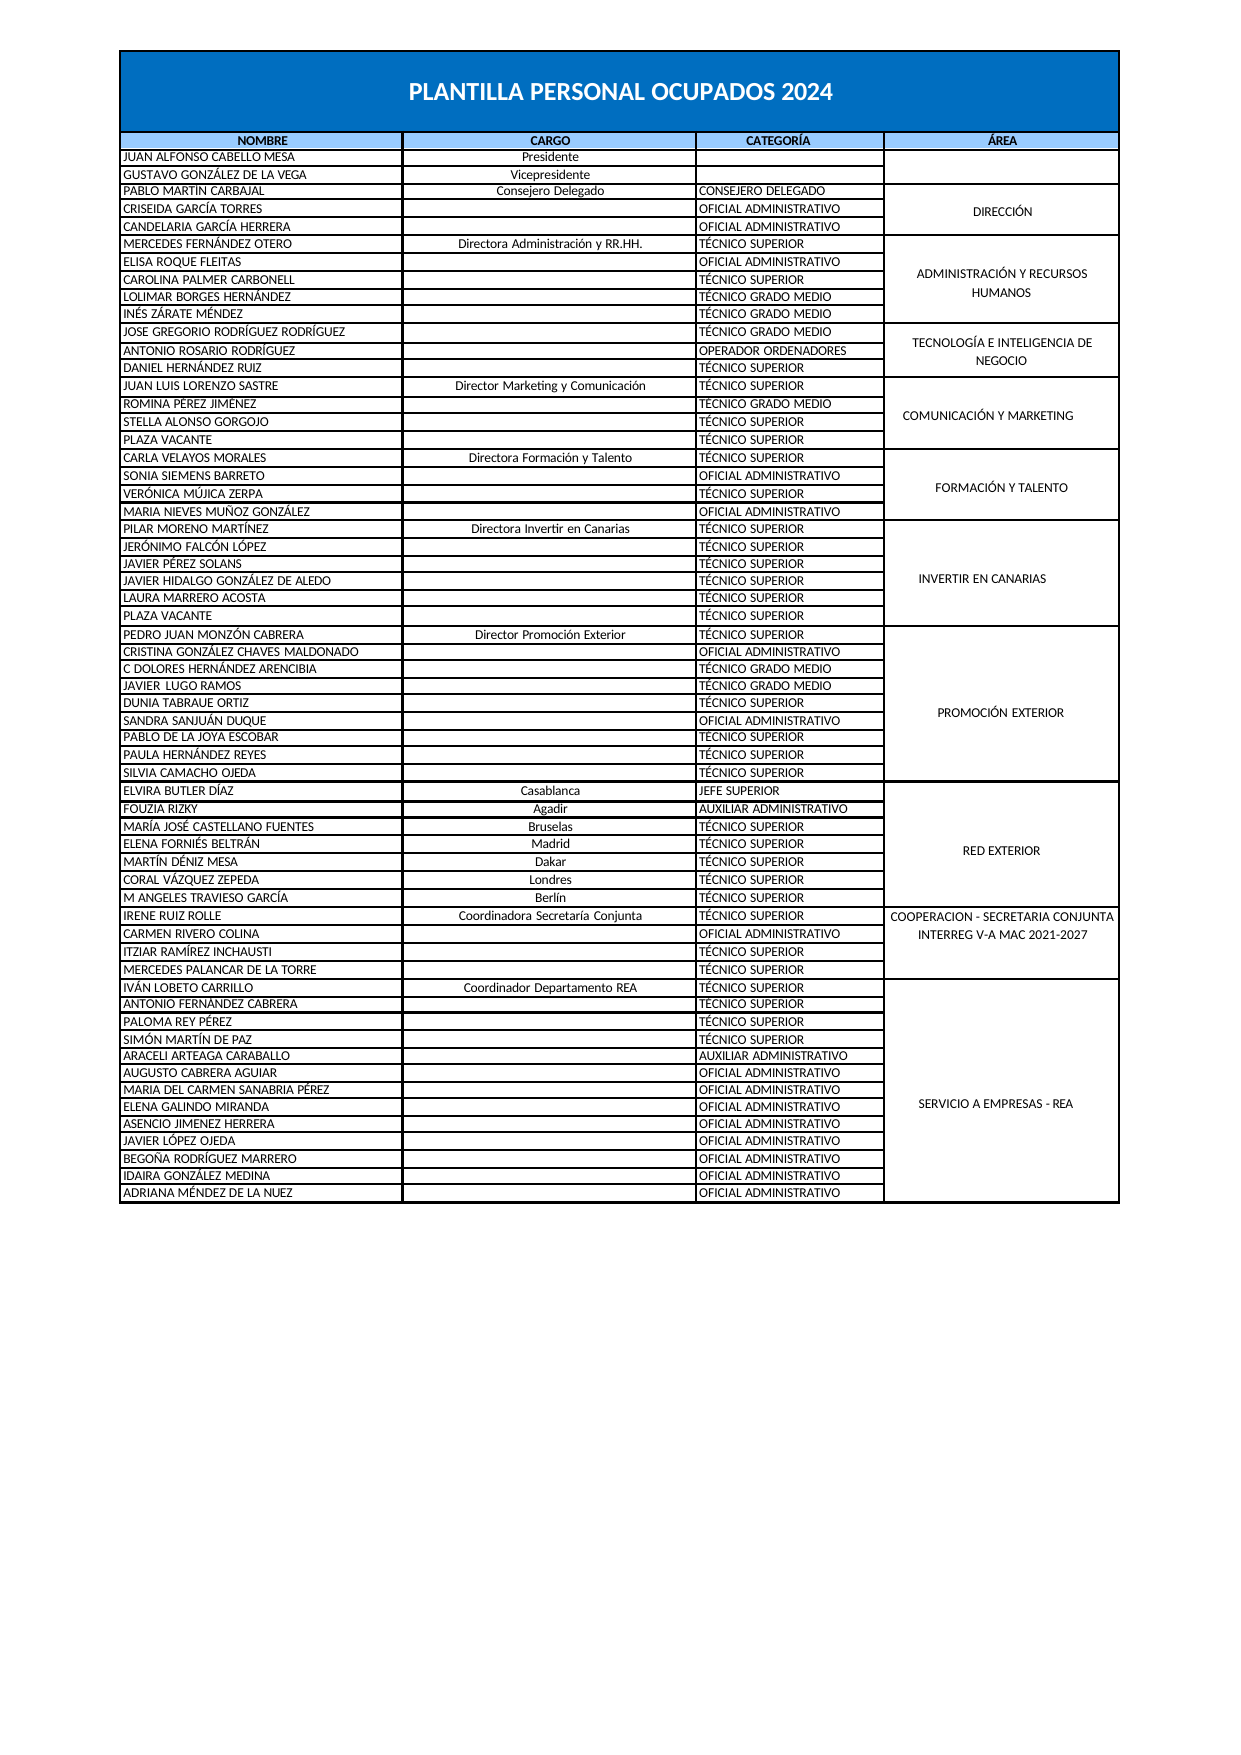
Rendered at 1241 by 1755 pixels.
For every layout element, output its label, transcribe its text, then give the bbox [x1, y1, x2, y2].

table_cell FOUZIA RIZKY [121, 803, 401, 816]
table_cell [404, 539, 695, 555]
table_cell [404, 998, 695, 1011]
table_cell [404, 414, 695, 430]
table_cell C DOLORES HERNÁNDEZ ARENCIBIA [121, 661, 401, 677]
table_cell OPERADOR ORDENADORES [697, 344, 883, 358]
table_cell CONSEJERO DELEGADO [697, 185, 883, 198]
table_cell ELENA GALINDO MIRANDA [121, 1099, 401, 1115]
table_cell [697, 151, 883, 164]
table_cell JUAN ALFONSO CABELLO MESA [121, 151, 401, 164]
table_cell MARIA NIEVES MUÑOZ GONZÁLEZ [121, 504, 401, 519]
table_cell [404, 747, 695, 762]
table_cell SILVIA CAMACHO OJEDA [121, 765, 401, 780]
table_cell TÉCNICO GRADO MEDIO [697, 679, 883, 693]
table_cell TÉCNICO SUPERIOR [697, 607, 883, 625]
table_cell OFICIAL ADMINISTRATIVO [697, 1099, 883, 1115]
table_cell VERÓNICA MÚJICA ZERPA [121, 486, 401, 501]
table_cell Directora Administración y RR.HH. [404, 236, 695, 252]
table_cell OFICIAL ADMINISTRATIVO [697, 1185, 883, 1201]
table_cell JAVIER LÓPEZ OJEDA [121, 1133, 401, 1149]
table_cell Londres [404, 872, 695, 888]
table_cell [404, 926, 695, 942]
table_cell CARMEN RIVERO COLINA [121, 926, 401, 942]
table_cell ITZIAR RAMÍREZ INCHAUSTI [121, 944, 401, 960]
table_cell Consejero Delegado [404, 185, 695, 198]
table_cell [404, 254, 695, 270]
table_cell Director Promoción Exterior [404, 627, 695, 643]
table_cell ELENA FORNIÉS BELTRÁN [121, 836, 401, 852]
table_cell TÉCNICO SUPERIOR [697, 378, 883, 396]
table_cell [404, 1031, 695, 1047]
table_cell [404, 765, 695, 780]
table_cell Directora Invertir en Canarias [404, 521, 695, 537]
table_cell [404, 679, 695, 693]
table_cell TÉCNICO SUPERIOR [697, 573, 883, 589]
table_cell [404, 344, 695, 358]
table_cell TÉCNICO SUPERIOR [697, 272, 883, 288]
table_cell [404, 200, 695, 216]
table_cell SERVICIO A EMPRESAS - REA [885, 980, 1118, 1201]
table_cell JERÓNIMO FALCÓN LÓPEZ [121, 539, 401, 555]
table_cell [404, 272, 695, 288]
table_cell TÉCNICO GRADO MEDIO [697, 398, 883, 412]
table_cell [404, 661, 695, 677]
table_cell AUXILIAR ADMINISTRATIVO [697, 1049, 883, 1063]
table_cell [404, 607, 695, 625]
table_cell TÉCNICO SUPERIOR [697, 836, 883, 852]
table_cell TÉCNICO SUPERIOR [697, 890, 883, 906]
table_cell [404, 1049, 695, 1063]
table_cell FORMACIÓN Y TALENTO [885, 450, 1118, 519]
table_cell [404, 504, 695, 519]
table_cell JAVIER PÉREZ SOLANS [121, 557, 401, 571]
table_cell DANIEL HERNÁNDEZ RUIZ [121, 360, 401, 376]
table_cell [404, 324, 695, 342]
table_cell ANTONIO FERNÁNDEZ CABRERA [121, 998, 401, 1011]
table_cell AUXILIAR ADMINISTRATIVO [697, 803, 883, 816]
table_cell [404, 432, 695, 448]
table_cell OFICIAL ADMINISTRATIVO [697, 254, 883, 270]
table_cell TÉCNICO SUPERIOR [697, 236, 883, 252]
table_cell TÉCNICO SUPERIOR [697, 854, 883, 870]
table_cell TÉCNICO SUPERIOR [697, 360, 883, 376]
table_cell MARIA DEL CARMEN SANABRIA PÉREZ [121, 1083, 401, 1097]
table_cell [404, 731, 695, 744]
table_cell PAULA HERNÁNDEZ REYES [121, 747, 401, 762]
table_cell OFICIAL ADMINISTRATIVO [697, 1151, 883, 1167]
table_cell [404, 962, 695, 978]
table_cell ANTONIO ROSARIO RODRÍGUEZ [121, 344, 401, 358]
table_cell Director Marketing y Comunicación [404, 378, 695, 396]
table_cell [404, 1099, 695, 1115]
table_cell Presidente [404, 151, 695, 164]
table_cell [404, 486, 695, 501]
table_cell ELISA ROQUE FLEITAS [121, 254, 401, 270]
table_cell TÉCNICO SUPERIOR [697, 414, 883, 430]
table_cell INVERTIR EN CANARIAS [885, 521, 1118, 625]
table_cell OFICIAL ADMINISTRATIVO [697, 926, 883, 942]
table_cell TÉCNICO SUPERIOR [697, 432, 883, 448]
table_cell AUGUSTO CABRERA AGUIAR [121, 1065, 401, 1081]
table_cell TÉCNICO SUPERIOR [697, 450, 883, 466]
table_cell M ANGELES TRAVIESO GARCÍA [121, 890, 401, 906]
table_cell OFICIAL ADMINISTRATIVO [697, 1065, 883, 1081]
table_cell TÉCNICO SUPERIOR [697, 962, 883, 978]
table_cell Dakar [404, 854, 695, 870]
table_cell [404, 218, 695, 234]
table_cell TÉCNICO SUPERIOR [697, 627, 883, 643]
table_cell TÉCNICO SUPERIOR [697, 557, 883, 571]
table_cell JAVIER LUGO RAMOS [121, 679, 401, 693]
table_cell STELLA ALONSO GORGOJO [121, 414, 401, 430]
table_cell [404, 1185, 695, 1201]
table_cell LOLIMAR BORGES HERNÁNDEZ [121, 290, 401, 304]
table_cell TÉCNICO GRADO MEDIO [697, 306, 883, 322]
table_cell [885, 151, 1118, 182]
table_cell DUNIA TABRAUE ORTIZ [121, 695, 401, 711]
table_cell [404, 591, 695, 605]
table_cell Berlín [404, 890, 695, 906]
table_cell TÉCNICO GRADO MEDIO [697, 324, 883, 342]
table_cell COOPERACION - SECRETARIA CONJUNTA INTERREG V-A MAC 2021-2027 [885, 908, 1118, 978]
table_cell OFICIAL ADMINISTRATIVO [697, 1169, 883, 1183]
table_cell [404, 573, 695, 589]
table_cell Coordinadora Secretaría Conjunta [404, 908, 695, 924]
table_cell TÉCNICO SUPERIOR [697, 747, 883, 762]
table_cell PLAZA VACANTE [121, 607, 401, 625]
table_cell TÉCNICO GRADO MEDIO [697, 290, 883, 304]
table_cell ADRIANA MÉNDEZ DE LA NUEZ [121, 1185, 401, 1201]
table_cell TÉCNICO SUPERIOR [697, 1031, 883, 1047]
table_cell [404, 695, 695, 711]
table_cell DIRECCIÓN [885, 185, 1118, 234]
table_cell [404, 1014, 695, 1029]
table_cell Directora Formación y Talento [404, 450, 695, 466]
table_cell [404, 944, 695, 960]
table_cell TÉCNICO SUPERIOR [697, 872, 883, 888]
table_cell OFICIAL ADMINISTRATIVO [697, 1117, 883, 1131]
table_cell CORAL VÁZQUEZ ZEPEDA [121, 872, 401, 888]
table_cell NOMBRE [121, 133, 401, 148]
table_cell ÁREA [885, 133, 1118, 148]
table_cell Madrid [404, 836, 695, 852]
table_cell MARÍA JOSÉ CASTELLANO FUENTES [121, 819, 401, 834]
table_cell PROMOCIÓN EXTERIOR [885, 627, 1118, 780]
table_cell ELVIRA BUTLER DÍAZ [121, 783, 401, 800]
table_cell TÉCNICO SUPERIOR [697, 819, 883, 834]
table_cell [404, 290, 695, 304]
table_cell [404, 645, 695, 659]
table_cell SANDRA SANJUÁN DUQUE [121, 713, 401, 728]
table_cell PABLO MARTÍN CARBAJAL [121, 185, 401, 198]
table_cell OFICIAL ADMINISTRATIVO [697, 468, 883, 483]
table_cell OFICIAL ADMINISTRATIVO [697, 218, 883, 234]
table_cell PABLO DE LA JOYA ESCOBAR [121, 731, 401, 744]
table_cell IDAIRA GONZÁLEZ MEDINA [121, 1169, 401, 1183]
table_cell ADMINISTRACIÓN Y RECURSOS HUMANOS [885, 236, 1118, 322]
table_cell TÉCNICO SUPERIOR [697, 765, 883, 780]
table_cell TÉCNICO SUPERIOR [697, 521, 883, 537]
table_cell OFICIAL ADMINISTRATIVO [697, 504, 883, 519]
table_cell CAROLINA PALMER CARBONELL [121, 272, 401, 288]
table_cell BEGOÑA RODRÍGUEZ MARRERO [121, 1151, 401, 1167]
table_cell ROMINA PÉREZ JIMÉNEZ [121, 398, 401, 412]
table_cell CRISEIDA GARCÍA TORRES [121, 200, 401, 216]
table_cell TÉCNICO SUPERIOR [697, 486, 883, 501]
table_cell [697, 167, 883, 182]
table_cell JOSE GREGORIO RODRÍGUEZ RODRÍGUEZ [121, 324, 401, 342]
table_cell OFICIAL ADMINISTRATIVO [697, 1083, 883, 1097]
table_cell SIMÓN MARTÍN DE PAZ [121, 1031, 401, 1047]
table_cell PILAR MORENO MARTÍNEZ [121, 521, 401, 537]
table_cell [404, 468, 695, 483]
table_cell CARLA VELAYOS MORALES [121, 450, 401, 466]
table_cell TÉCNICO SUPERIOR [697, 980, 883, 996]
table_cell CANDELARIA GARCÍA HERRERA [121, 218, 401, 234]
table_cell MERCEDES PALANCAR DE LA TORRE [121, 962, 401, 978]
table_header PLANTILLA PERSONAL OCUPADOS 2024 [121, 52, 1118, 131]
table_cell INÉS ZÁRATE MÉNDEZ [121, 306, 401, 322]
table_cell RED EXTERIOR [885, 783, 1118, 906]
table_cell COMUNICACIÓN Y MARKETING [885, 378, 1118, 448]
table_cell [404, 713, 695, 728]
table_cell PLAZA VACANTE [121, 432, 401, 448]
table_cell ARACELI ARTEAGA CARABALLO [121, 1049, 401, 1063]
table_cell PEDRO JUAN MONZÓN CABRERA [121, 627, 401, 643]
table_cell [404, 1151, 695, 1167]
table_cell JAVIER HIDALGO GONZÁLEZ DE ALEDO [121, 573, 401, 589]
table_cell PALOMA REY PÉREZ [121, 1014, 401, 1029]
table_cell Coordinador Departamento REA [404, 980, 695, 996]
table_cell JEFE SUPERIOR [697, 783, 883, 800]
table_cell TÉCNICO GRADO MEDIO [697, 661, 883, 677]
table_cell IVÁN LOBETO CARRILLO [121, 980, 401, 996]
table_cell CATEGORÍA [697, 133, 883, 148]
table_cell JUAN LUIS LORENZO SASTRE [121, 378, 401, 396]
table_cell SONIA SIEMENS BARRETO [121, 468, 401, 483]
table_cell CARGO [404, 133, 695, 148]
table_cell Agadir [404, 803, 695, 816]
table_cell [404, 306, 695, 322]
table_cell [404, 398, 695, 412]
table_cell MERCEDES FERNÁNDEZ OTERO [121, 236, 401, 252]
table_cell TÉCNICO SUPERIOR [697, 731, 883, 744]
table_cell TÉCNICO SUPERIOR [697, 944, 883, 960]
table_cell Vicepresidente [404, 167, 695, 182]
table_cell OFICIAL ADMINISTRATIVO [697, 200, 883, 216]
table_cell GUSTAVO GONZÁLEZ DE LA VEGA [121, 167, 401, 182]
table_cell CRISTINA GONZÁLEZ CHAVES MALDONADO [121, 645, 401, 659]
table_cell [404, 1133, 695, 1149]
table_cell [404, 360, 695, 376]
table_cell OFICIAL ADMINISTRATIVO [697, 1133, 883, 1149]
table_cell TÉCNICO SUPERIOR [697, 539, 883, 555]
table_cell Casablanca [404, 783, 695, 800]
table_cell [404, 1065, 695, 1081]
table_cell [404, 1117, 695, 1131]
table_cell [404, 1083, 695, 1097]
table_cell TECNOLOGÍA E INTELIGENCIA DE NEGOCIO [885, 324, 1118, 376]
table_cell [404, 1169, 695, 1183]
table_cell TÉCNICO SUPERIOR [697, 591, 883, 605]
table_cell OFICIAL ADMINISTRATIVO [697, 645, 883, 659]
table_cell TÉCNICO SUPERIOR [697, 695, 883, 711]
table_cell Bruselas [404, 819, 695, 834]
table_cell IRENE RUIZ ROLLE [121, 908, 401, 924]
table_cell ASENCIO JIMENEZ HERRERA [121, 1117, 401, 1131]
table_cell TÉCNICO SUPERIOR [697, 998, 883, 1011]
table_cell LAURA MARRERO ACOSTA [121, 591, 401, 605]
table_cell TÉCNICO SUPERIOR [697, 1014, 883, 1029]
table_cell OFICIAL ADMINISTRATIVO [697, 713, 883, 728]
table_cell MARTÍN DÉNIZ MESA [121, 854, 401, 870]
table_cell TÉCNICO SUPERIOR [697, 908, 883, 924]
table_cell [404, 557, 695, 571]
